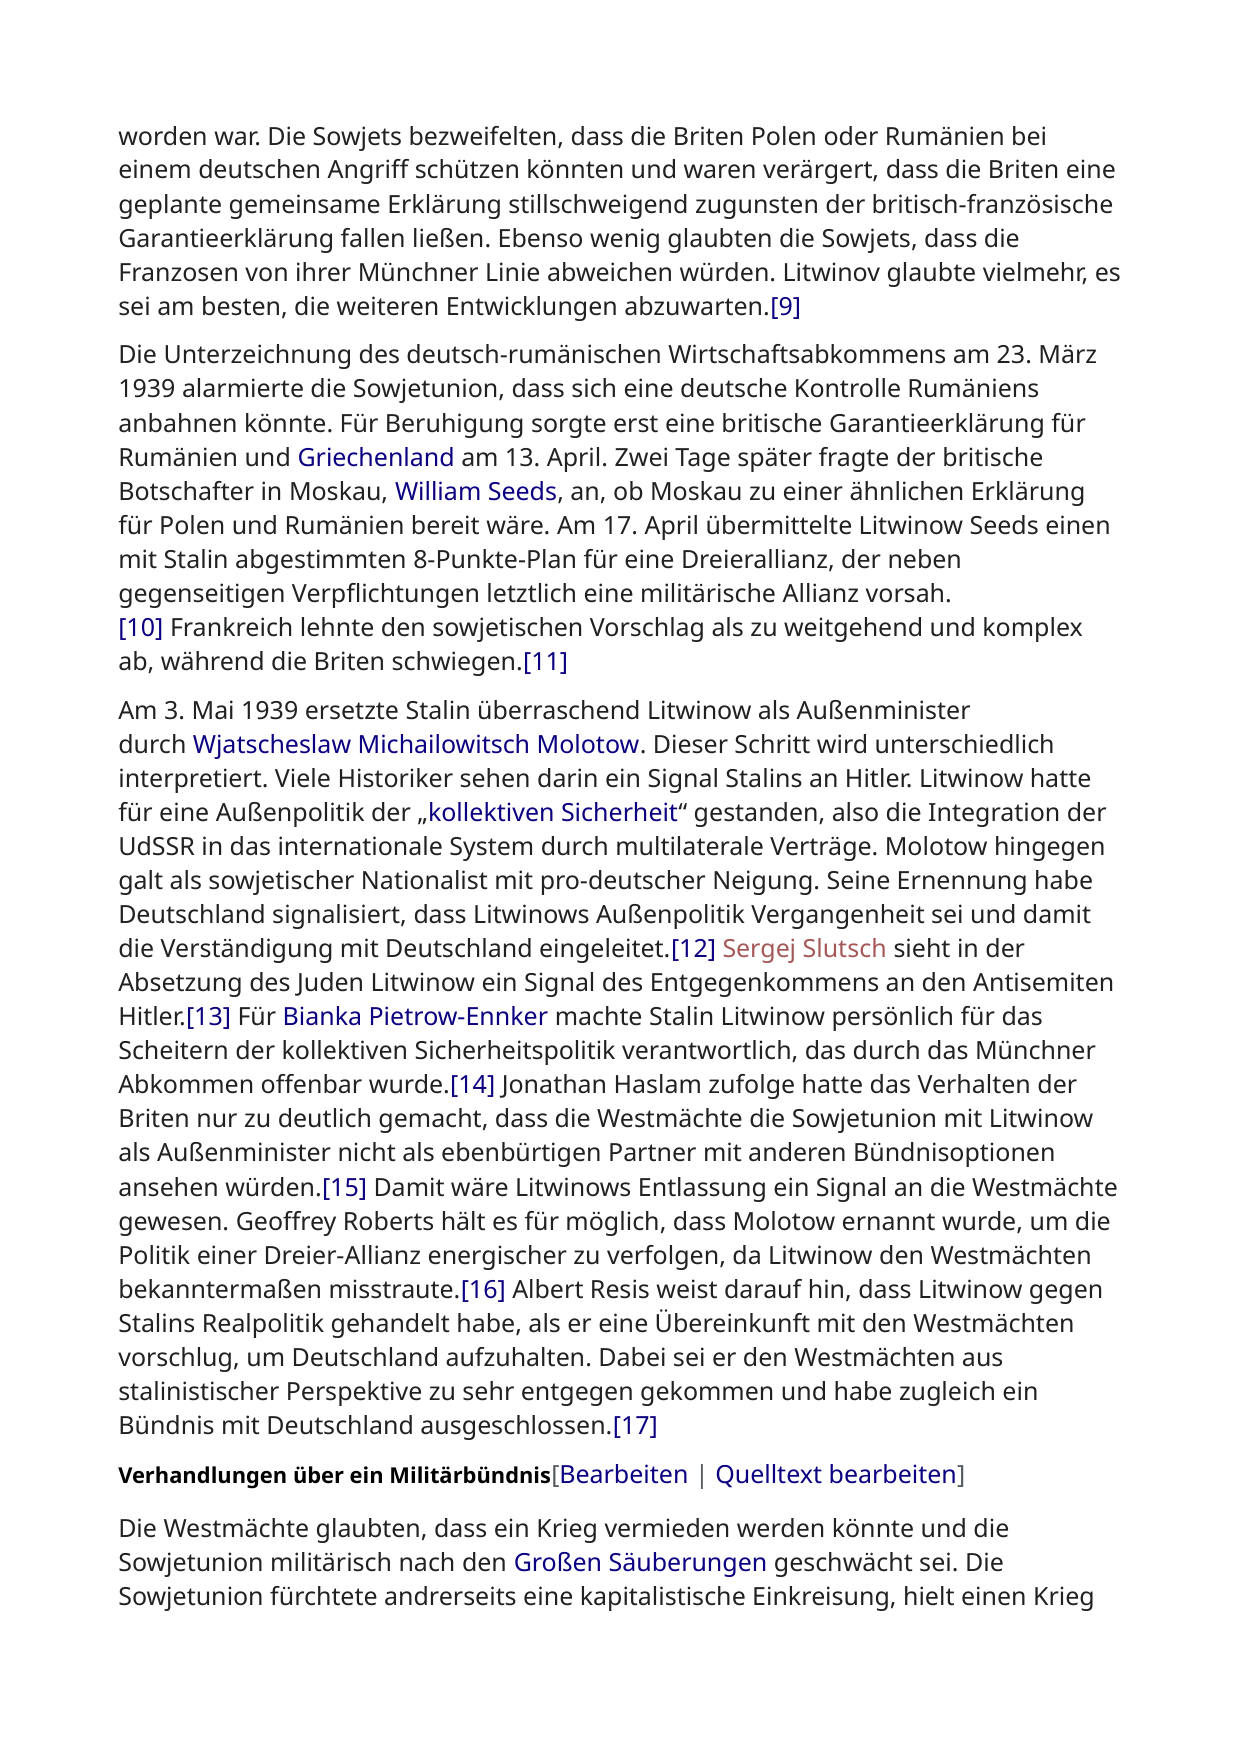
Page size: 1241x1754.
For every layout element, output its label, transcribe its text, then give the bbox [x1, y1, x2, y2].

text Die Westmächte glaubten, dass ein Krieg vermieden werden könnte und die Sowjetunion militärisch nach den Großen Säuberungen geschwächt sei. Die Sowjetunion fürchtete andrerseits eine kapitalistische Einkreisung, hielt einen Krieg [118, 1511, 1122, 1613]
subtitle Verhandlungen über ein Militärbündnis[Bearbeiten | Quelltext bearbeiten] [118, 1456, 1122, 1490]
text worden war. Die Sowjets bezweifelten, dass die Briten Polen oder Rumänien bei einem deutschen Angriff schützen könnten und waren verärgert, dass die Briten eine geplante gemeinsame Erklärung stillschweigend zugunsten der britisch-französische Garantieerklärung fallen ließen. Ebenso wenig glaubten die Sowjets, dass die Franzosen von ihrer Münchner Linie abweichen würden. Litwinov glaubte vielmehr, es sei am besten, die weiteren Entwicklungen abzuwarten.[9] [118, 118, 1122, 322]
text Am 3. Mai 1939 ersetzte Stalin überraschend Litwinow als Außenminister durch Wjatscheslaw Michailowitsch Molotow. Dieser Schritt wird unterschiedlich interpretiert. Viele Historiker sehen darin ein Signal Stalins an Hitler. Litwinow hatte für eine Außenpolitik der „kollektiven Sicherheit“ gestanden, also die Integration der UdSSR in das internationale System durch multilaterale Verträge. Molotow hingegen galt als sowjetischer Nationalist mit pro-deutscher Neigung. Seine Ernennung habe Deutschland signalisiert, dass Litwinows Außenpolitik Vergangenheit sei und damit die Verständigung mit Deutschland eingeleitet.[12] Sergej Slutsch sieht in der Absetzung des Juden Litwinow ein Signal des Entgegenkommens an den Antisemiten Hitler.[13] Für Bianka Pietrow-Ennker machte Stalin Litwinow persönlich für das Scheitern der kollektiven Sicherheitspolitik verantwortlich, das durch das Münchner Abkommen offenbar wurde.[14] Jonathan Haslam zufolge hatte das Verhalten der Briten nur zu deutlich gemacht, dass die Westmächte die Sowjetunion mit Litwinow als Außenminister nicht als ebenbürtigen Partner mit anderen Bündnisoptionen ansehen würden.[15] Damit wäre Litwinows Entlassung ein Signal an die Westmächte gewesen. Geoffrey Roberts hält es für möglich, dass Molotow ernannt wurde, um die Politik einer Dreier-Allianz energischer zu verfolgen, da Litwinow den Westmächten bekanntermaßen misstraute.[16] Albert Resis weist darauf hin, dass Litwinow gegen Stalins Realpolitik gehandelt habe, als er eine Übereinkunft mit den Westmächten vorschlug, um Deutschland aufzuhalten. Dabei sei er den Westmächten aus stalinistischer Perspektive zu sehr entgegen gekommen und habe zugleich ein Bündnis mit Deutschland ausgeschlossen.[17] [118, 692, 1122, 1442]
text Die Unterzeichnung des deutsch-rumänischen Wirtschaftsabkommens am 23. März 1939 alarmierte die Sowjetunion, dass sich eine deutsche Kontrolle Rumäniens anbahnen könnte. Für Beruhigung sorgte erst eine britische Garantieerklärung für Rumänien und Griechenland am 13. April. Zwei Tage später fragte der britische Botschafter in Moskau, William Seeds, an, ob Moskau zu einer ähnlichen Erklärung für Polen und Rumänien bereit wäre. Am 17. April übermittelte Litwinow Seeds einen mit Stalin abgestimmten 8-Punkte-Plan für eine Dreierallianz, der neben gegenseitigen Verpflichtungen letztlich eine militärische Allianz vorsah.[10] Frankreich lehnte den sowjetischen Vorschlag als zu weitgehend und komplex ab, während die Briten schwiegen.[11] [118, 337, 1122, 678]
